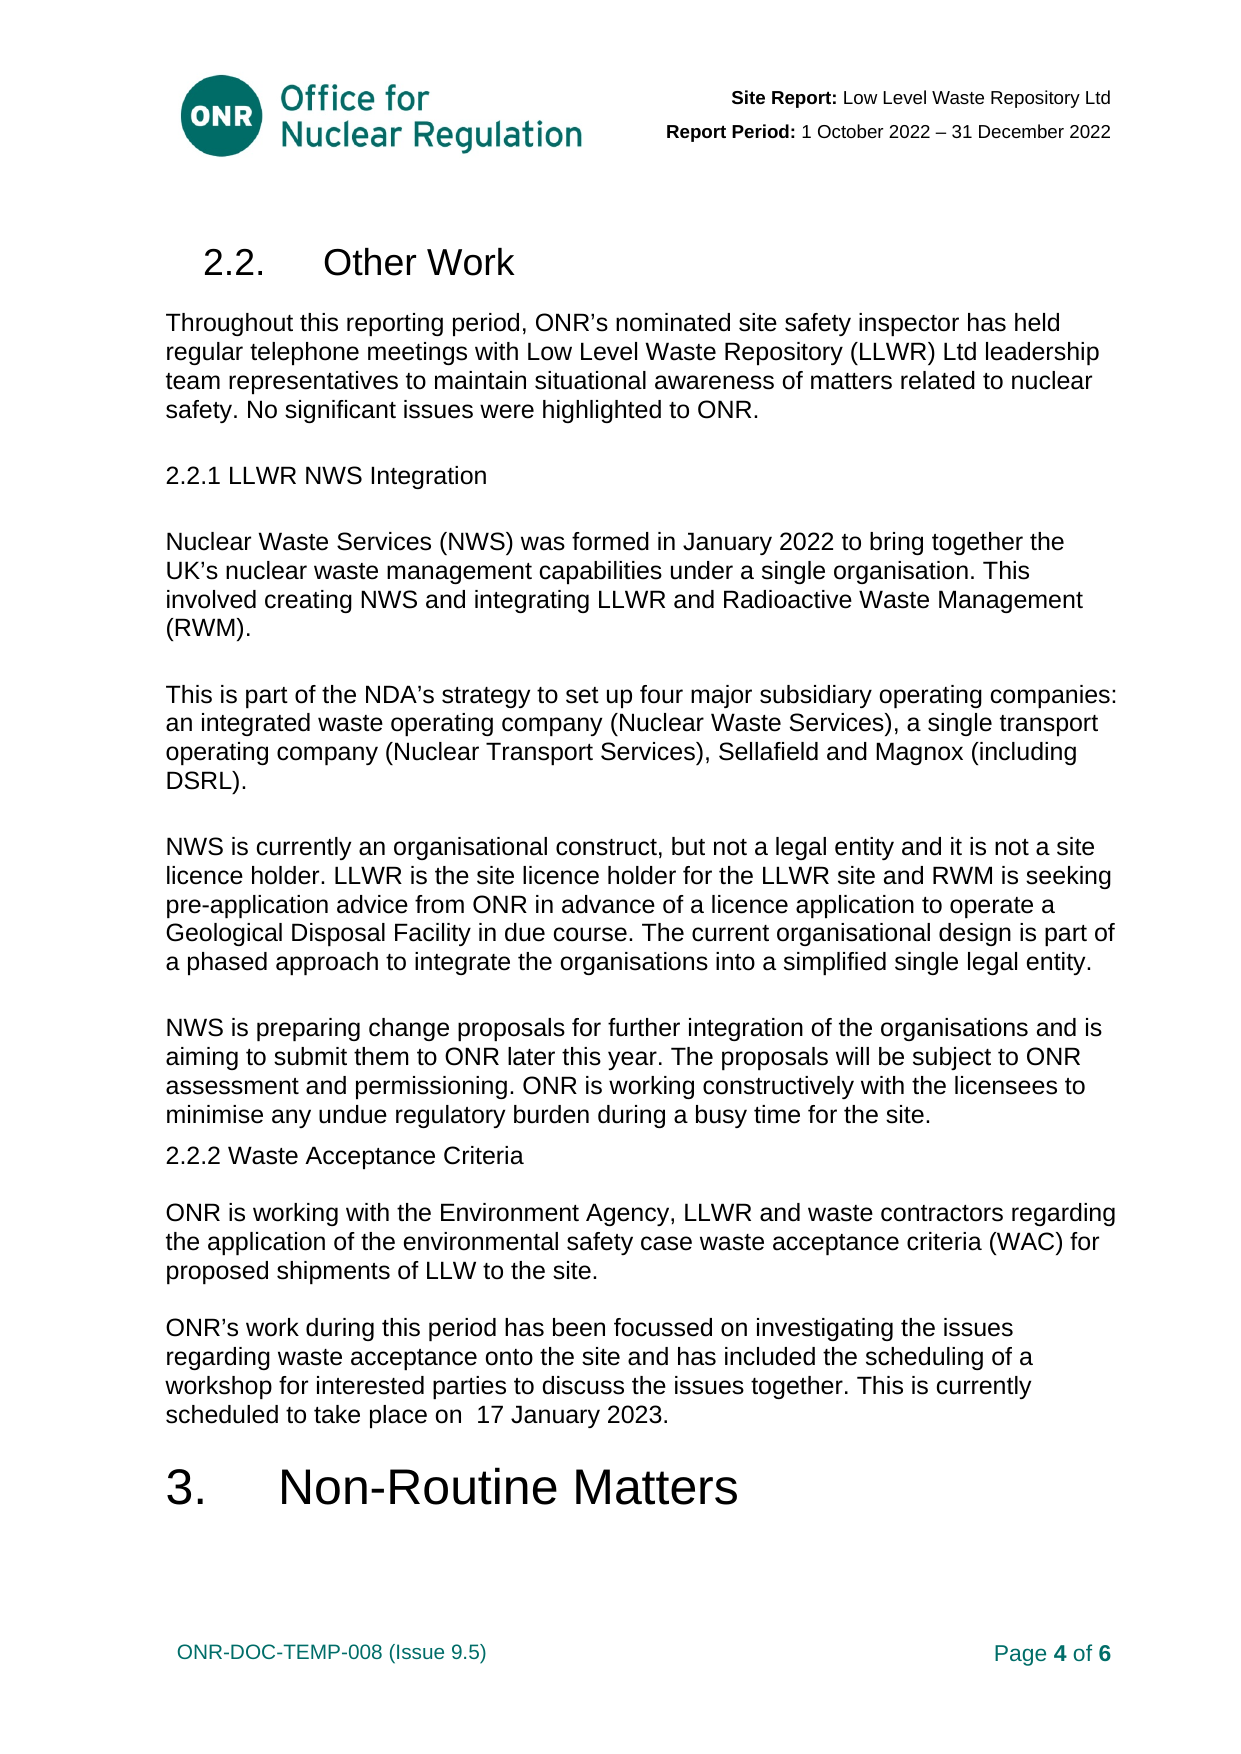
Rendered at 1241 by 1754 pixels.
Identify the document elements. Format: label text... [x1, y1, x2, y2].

text Throughout this reporting period, ONR’s nominated site safety inspector has held regular telephone meetings with Low Level Waste Repository (LLWR) Ltd leadership team representatives to maintain situational awareness of matters related to nuclear safety. No significant issues were highlighted to ONR. [165, 308, 1122, 423]
subtitle Other Work [203, 240, 1122, 283]
text 2.2.1 LLWR NWS Integration [165, 461, 1122, 489]
text This is part of the NDA’s strategy to set up four major subsidiary operating companies: an integrated waste operating company (Nuclear Waste Services), a single transport operating company (Nuclear Transport Services), Sellafield and Magnox (including DSRL). [165, 679, 1122, 794]
text 2.2.2 Waste Acceptance Criteria [165, 1141, 1122, 1169]
text NWS is currently an organisational construct, but not a legal entity and it is not a site licence holder. LLWR is the site licence holder for the LLWR site and RWM is seeking pre-application advice from ONR in advance of a licence application to operate a Geological Disposal Facility in due course. The current organisational design is part of a phased approach to integrate the organisations into a simplified single legal entity. [165, 832, 1122, 976]
text Nuclear Waste Services (NWS) was formed in January 2022 to bring together the UK’s nuclear waste management capabilities under a single organisation. This involved creating NWS and integrating LLWR and Radioactive Waste Management (RWM). [165, 527, 1122, 642]
text ONR’s work during this period has been focussed on investigating the issues regarding waste acceptance onto the site and has included the scheduling of a workshop for interested parties to discuss the issues together. This is currently scheduled to take place on 17 January 2023. [165, 1313, 1122, 1428]
text ONR is working with the Environment Agency, LLWR and waste contractors regarding the application of the environmental safety case waste acceptance criteria (WAC) for proposed shipments of LLW to the site. [165, 1198, 1122, 1284]
text NWS is preparing change proposals for further integration of the organisations and is aiming to submit them to ONR later this year. The proposals will be subject to ONR assessment and permissioning. ONR is working constructively with the licensees to minimise any undue regulatory burden during a busy time for the site. [165, 1013, 1122, 1128]
subtitle Non-Routine Matters [165, 1457, 1122, 1514]
